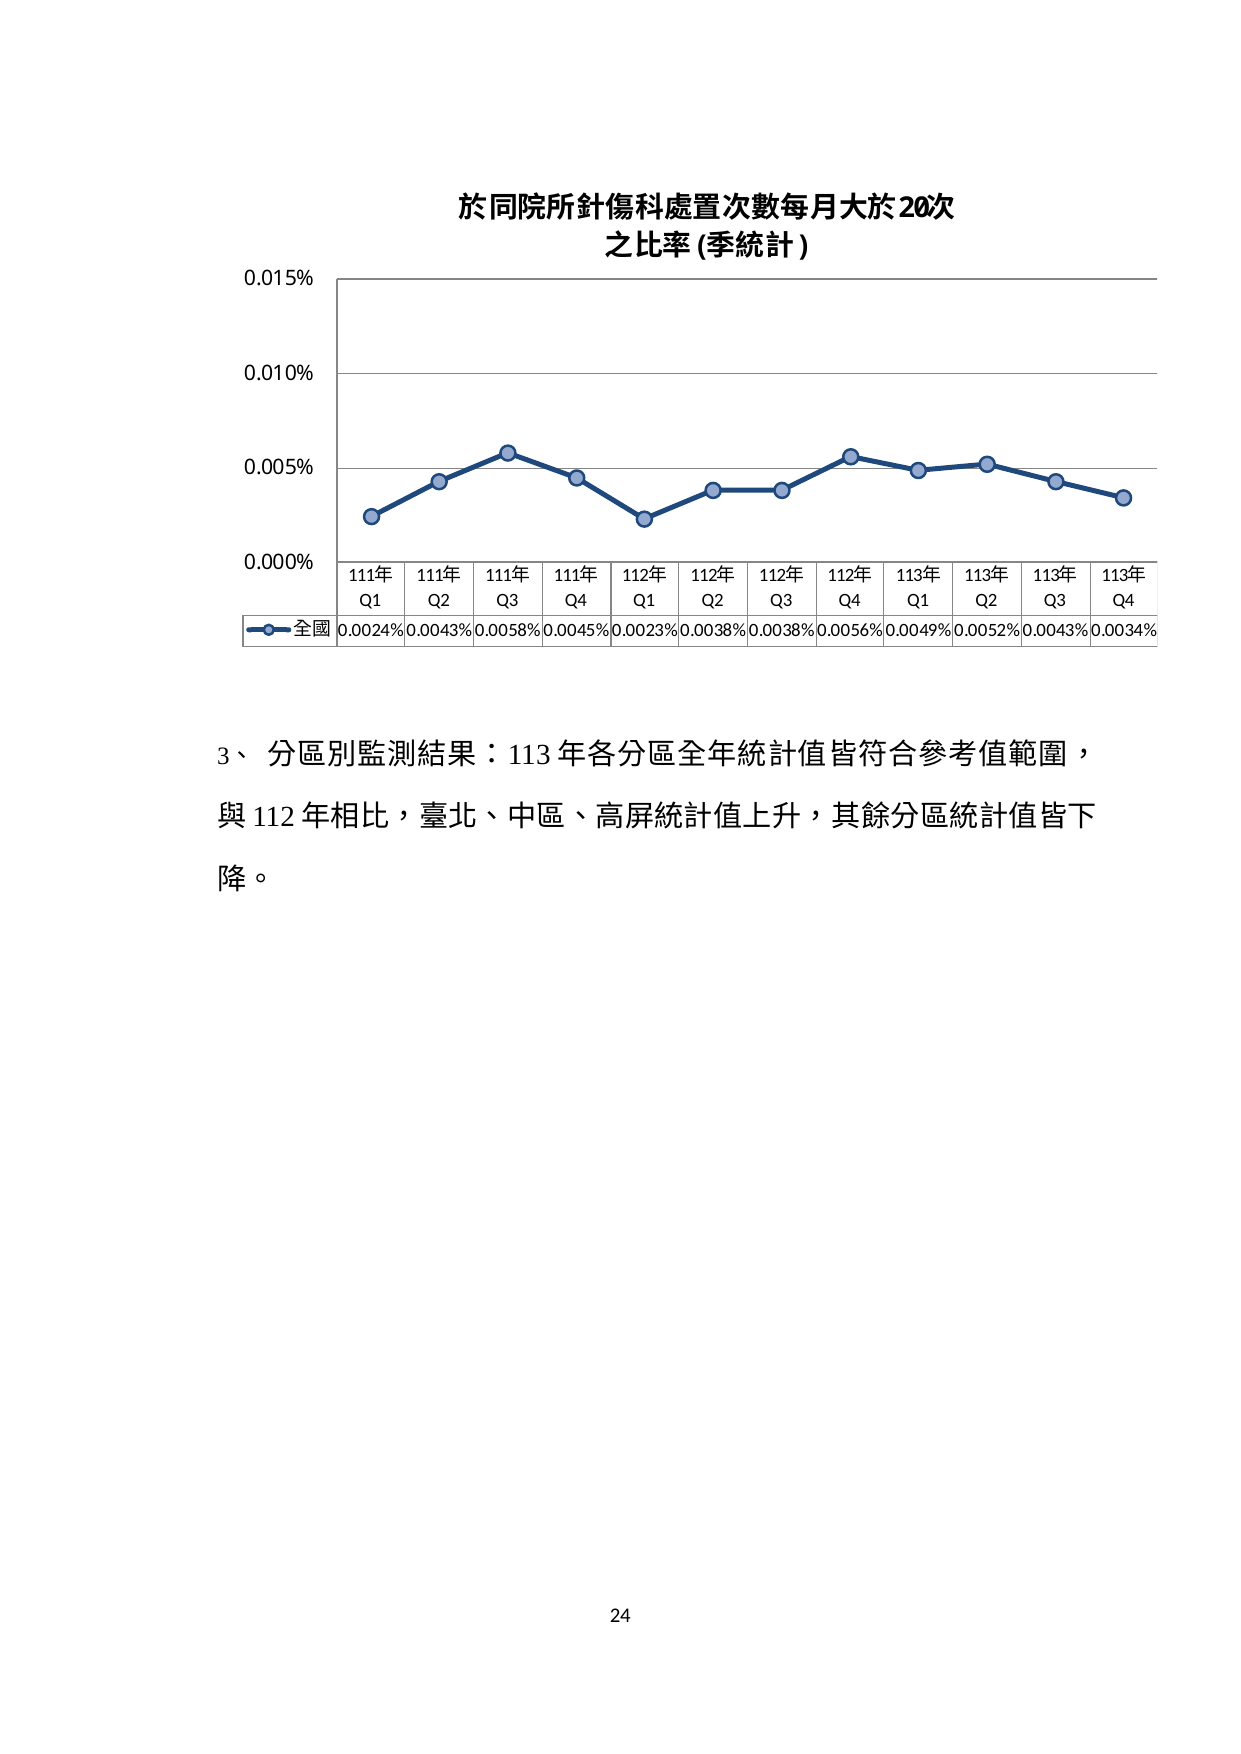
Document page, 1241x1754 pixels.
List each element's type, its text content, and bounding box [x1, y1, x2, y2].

list 分區別監測結果：113年各分區全年統計值皆符合參考值範圍，與112年相比，臺北、中區、高屏統計值上升，其餘分區統計值皆下降。 [217, 710, 1098, 897]
